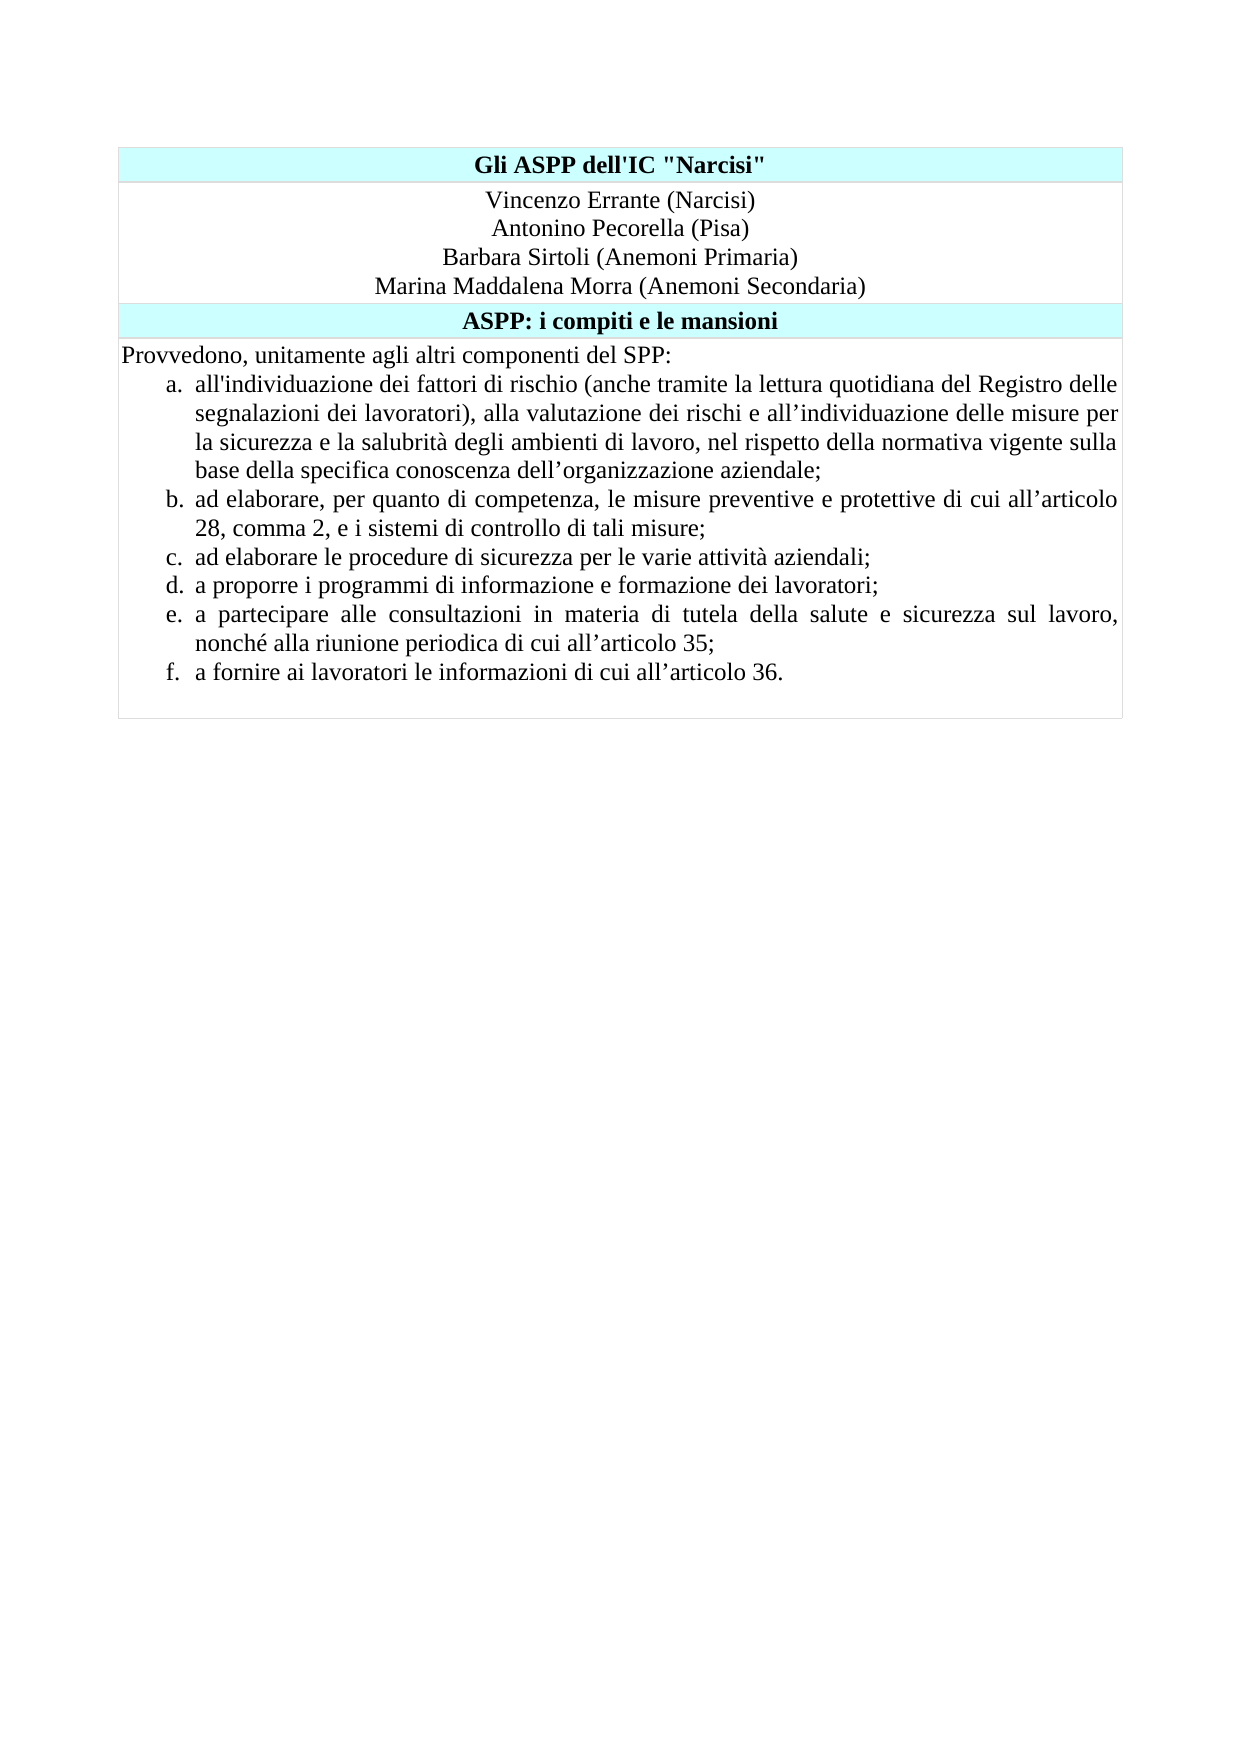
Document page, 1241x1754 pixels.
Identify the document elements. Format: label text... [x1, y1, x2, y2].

table_cell Vincenzo Errante (Narcisi) Antonino Pecorella (Pisa) Barbara Sirtoli (Anemoni Primaria) Marina Maddalena Morra (Anemoni Secondaria) [119, 183, 1122, 303]
table_cell ASPP: i compiti e le mansioni [119, 304, 1122, 337]
table_header Gli ASPP dell'IC "Narcisi" [119, 148, 1122, 181]
table_cell Provvedono, unitamente agli altri componenti del SPP: all'individuazione dei fattori di rischio (anche tramite la lettura quotidiana del Registro delle segnalazioni dei lavoratori), alla valutazione dei rischi e all’individuazione delle misure per la sicurezza e la salubrità degli ambienti di lavoro, nel rispetto della normativa vigente sulla base della specifica conoscenza dell’organizzazione aziendale; ad elaborare, per quanto di competenza, le misure preventive e protettive di cui all’articolo 28, comma 2, e i sistemi di controllo di tali misure; ad elaborare le procedure di sicurezza per le varie attività aziendali; a proporre i programmi di informazione e formazione dei lavoratori; a partecipare alle consultazioni in materia di tutela della salute e sicurezza sul lavoro, nonché alla riunione periodica di cui all’articolo 35; a fornire ai lavoratori le informazioni di cui all’articolo 36. [119, 339, 1122, 718]
